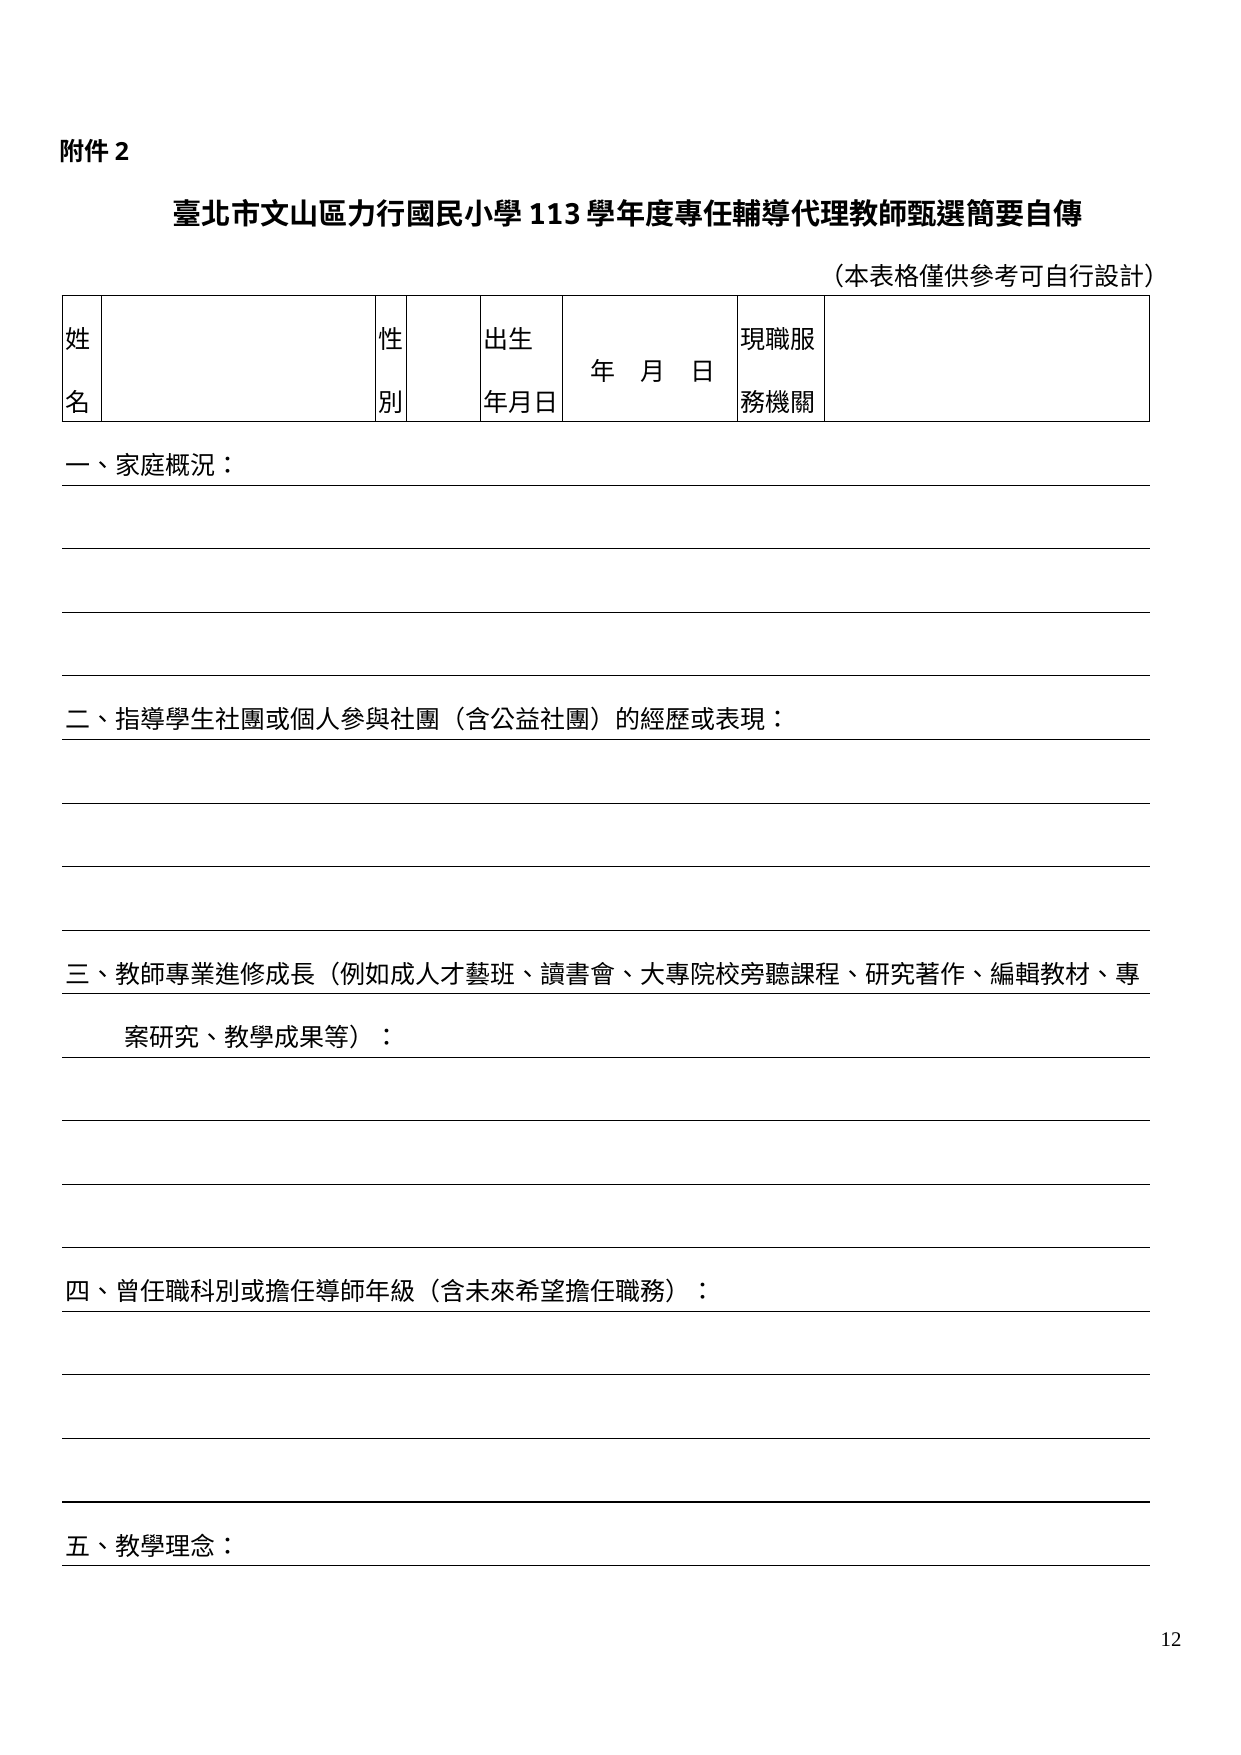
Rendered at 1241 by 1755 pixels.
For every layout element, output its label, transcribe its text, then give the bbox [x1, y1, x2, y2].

table_cell [62, 1375, 1149, 1438]
table_cell [62, 1312, 1149, 1374]
table_cell 案研究、教學成果等）： [62, 994, 1149, 1057]
table_cell [62, 740, 1149, 802]
table_header 現職服務機關 [738, 296, 824, 421]
table_cell 二、指導學生社團或個人參與社團（含公益社團）的經歷或表現： [62, 676, 1149, 739]
table_cell [62, 804, 1149, 866]
table_cell 四、曾任職科別或擔任導師年級（含未來希望擔任職務）： [62, 1248, 1149, 1311]
table_cell 一、家庭概況： [62, 422, 1149, 485]
table_header 性別 [376, 296, 406, 421]
table_cell 五、教學理念： [62, 1503, 1149, 1565]
table_cell [62, 549, 1149, 612]
text 臺北市文山區力行國民小學113學年度專任輔導代理教師甄選簡要自傳 [29, 170, 1221, 233]
table_header 年 月 日 [563, 296, 737, 421]
table_header [102, 296, 375, 421]
table_header 出生 年月日 [481, 296, 562, 421]
table_cell [62, 486, 1149, 548]
table_cell [62, 613, 1149, 675]
table_header 姓名 [63, 296, 101, 421]
table_header [825, 296, 1149, 421]
table_cell [62, 1121, 1149, 1184]
text 附件2 [59, 108, 1181, 170]
table_cell [62, 867, 1149, 929]
table_header [407, 296, 480, 421]
table_cell [62, 1439, 1149, 1501]
text （本表格僅供參考可自行設計） [59, 233, 1181, 295]
table_cell [62, 1058, 1149, 1120]
table_cell [62, 1185, 1149, 1247]
table_cell 三、教師專業進修成長（例如成人才藝班、讀書會、大專院校旁聽課程、研究著作、編輯教材、專 [62, 931, 1149, 993]
